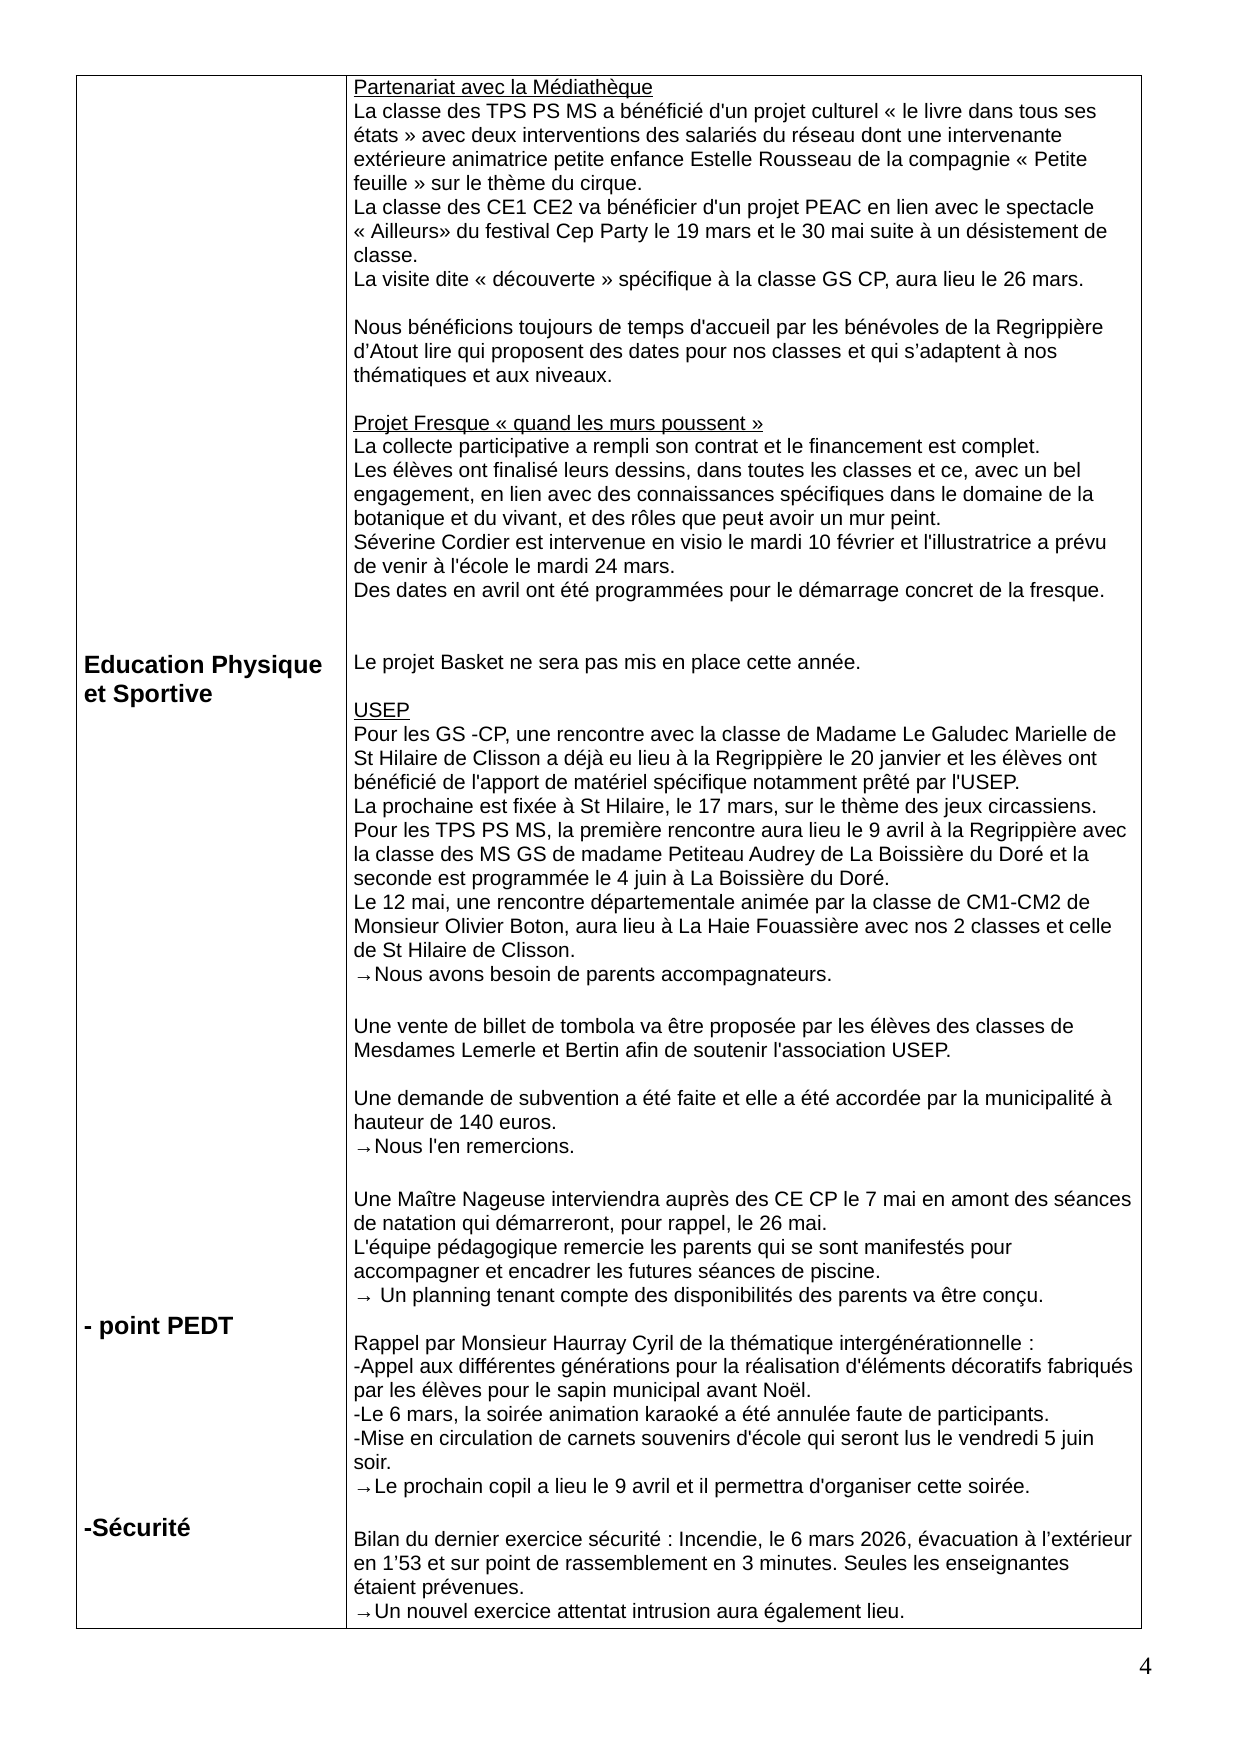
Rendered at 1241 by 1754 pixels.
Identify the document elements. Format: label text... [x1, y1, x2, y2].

table_cell Education Physique et Sportive - point PEDT -Sécurité [77, 76, 346, 1627]
table_cell Partenariat avec la Médiathèque La classe des TPS PS MS a bénéficié d'un projet culturel « le livre dans tous ses états » avec deux interventions des salariés du réseau dont une intervenante extérieure animatrice petite enfance Estelle Rousseau de la compagnie « Petite feuille » sur le thème du cirque. La classe des CE1 CE2 va bénéficier d'un projet PEAC en lien avec le spectacle « Ailleurs» du festival Cep Party le 19 mars et le 30 mai suite à un désistement de classe. La visite dite « découverte » spécifique à la classe GS CP, aura lieu le 26 mars. Nous bénéficions toujours de temps d'accueil par les bénévoles de la Regrippière d’Atout lire qui proposent des dates pour nos classes et qui s’adaptent à nos thématiques et aux niveaux. Projet Fresque « quand les murs poussent » La collecte participative a rempli son contrat et le financement est complet. Les élèves ont finalisé leurs dessins, dans toutes les classes et ce, avec un bel engagement, en lien avec des connaissances spécifiques dans le domaine de la botanique et du vivant, et des rôles que peut avoir un mur peint. Séverine Cordier est intervenue en visio le mardi 10 février et l'illustratrice a prévu de venir à l'école le mardi 24 mars. Des dates en avril ont été programmées pour le démarrage concret de la fresque. Le projet Basket ne sera pas mis en place cette année. USEP Pour les GS -CP, une rencontre avec la classe de Madame Le Galudec Marielle de St Hilaire de Clisson a déjà eu lieu à la Regrippière le 20 janvier et les élèves ont bénéficié de l'apport de matériel spécifique notamment prêté par l'USEP. La prochaine est fixée à St Hilaire, le 17 mars, sur le thème des jeux circassiens. Pour les TPS PS MS, la première rencontre aura lieu le 9 avril à la Regrippière avec la classe des MS GS de madame Petiteau Audrey de La Boissière du Doré et la seconde est programmée le 4 juin à La Boissière du Doré. Le 12 mai, une rencontre départementale animée par la classe de CM1-CM2 de Monsieur Olivier Boton, aura lieu à La Haie Fouassière avec nos 2 classes et celle de St Hilaire de Clisson. →Nous avons besoin de parents accompagnateurs. Une vente de billet de tombola va être proposée par les élèves des classes de Mesdames Lemerle et Bertin afin de soutenir l'association USEP. Une demande de subvention a été faite et elle a été accordée par la municipalité à hauteur de 140 euros. →Nous l'en remercions. Une Maître Nageuse interviendra auprès des CE CP le 7 mai en amont des séances de natation qui démarreront, pour rappel, le 26 mai. L'équipe pédagogique remercie les parents qui se sont manifestés pour accompagner et encadrer les futures séances de piscine. → Un planning tenant compte des disponibilités des parents va être conçu. Rappel par Monsieur Haurray Cyril de la thématique intergénérationnelle : -Appel aux différentes générations pour la réalisation d'éléments décoratifs fabriqués par les élèves pour le sapin municipal avant Noël. -Le 6 mars, la soirée animation karaoké a été annulée faute de participants. -Mise en circulation de carnets souvenirs d'école qui seront lus le vendredi 5 juin soir. →Le prochain copil a lieu le 9 avril et il permettra d'organiser cette soirée. Bilan du dernier exercice sécurité : Incendie, le 6 mars 2026, évacuation à l’extérieur en 1’53 et sur point de rassemblement en 3 minutes. Seules les enseignantes étaient prévenues. →Un nouvel exercice attentat intrusion aura également lieu. [347, 76, 1141, 1627]
